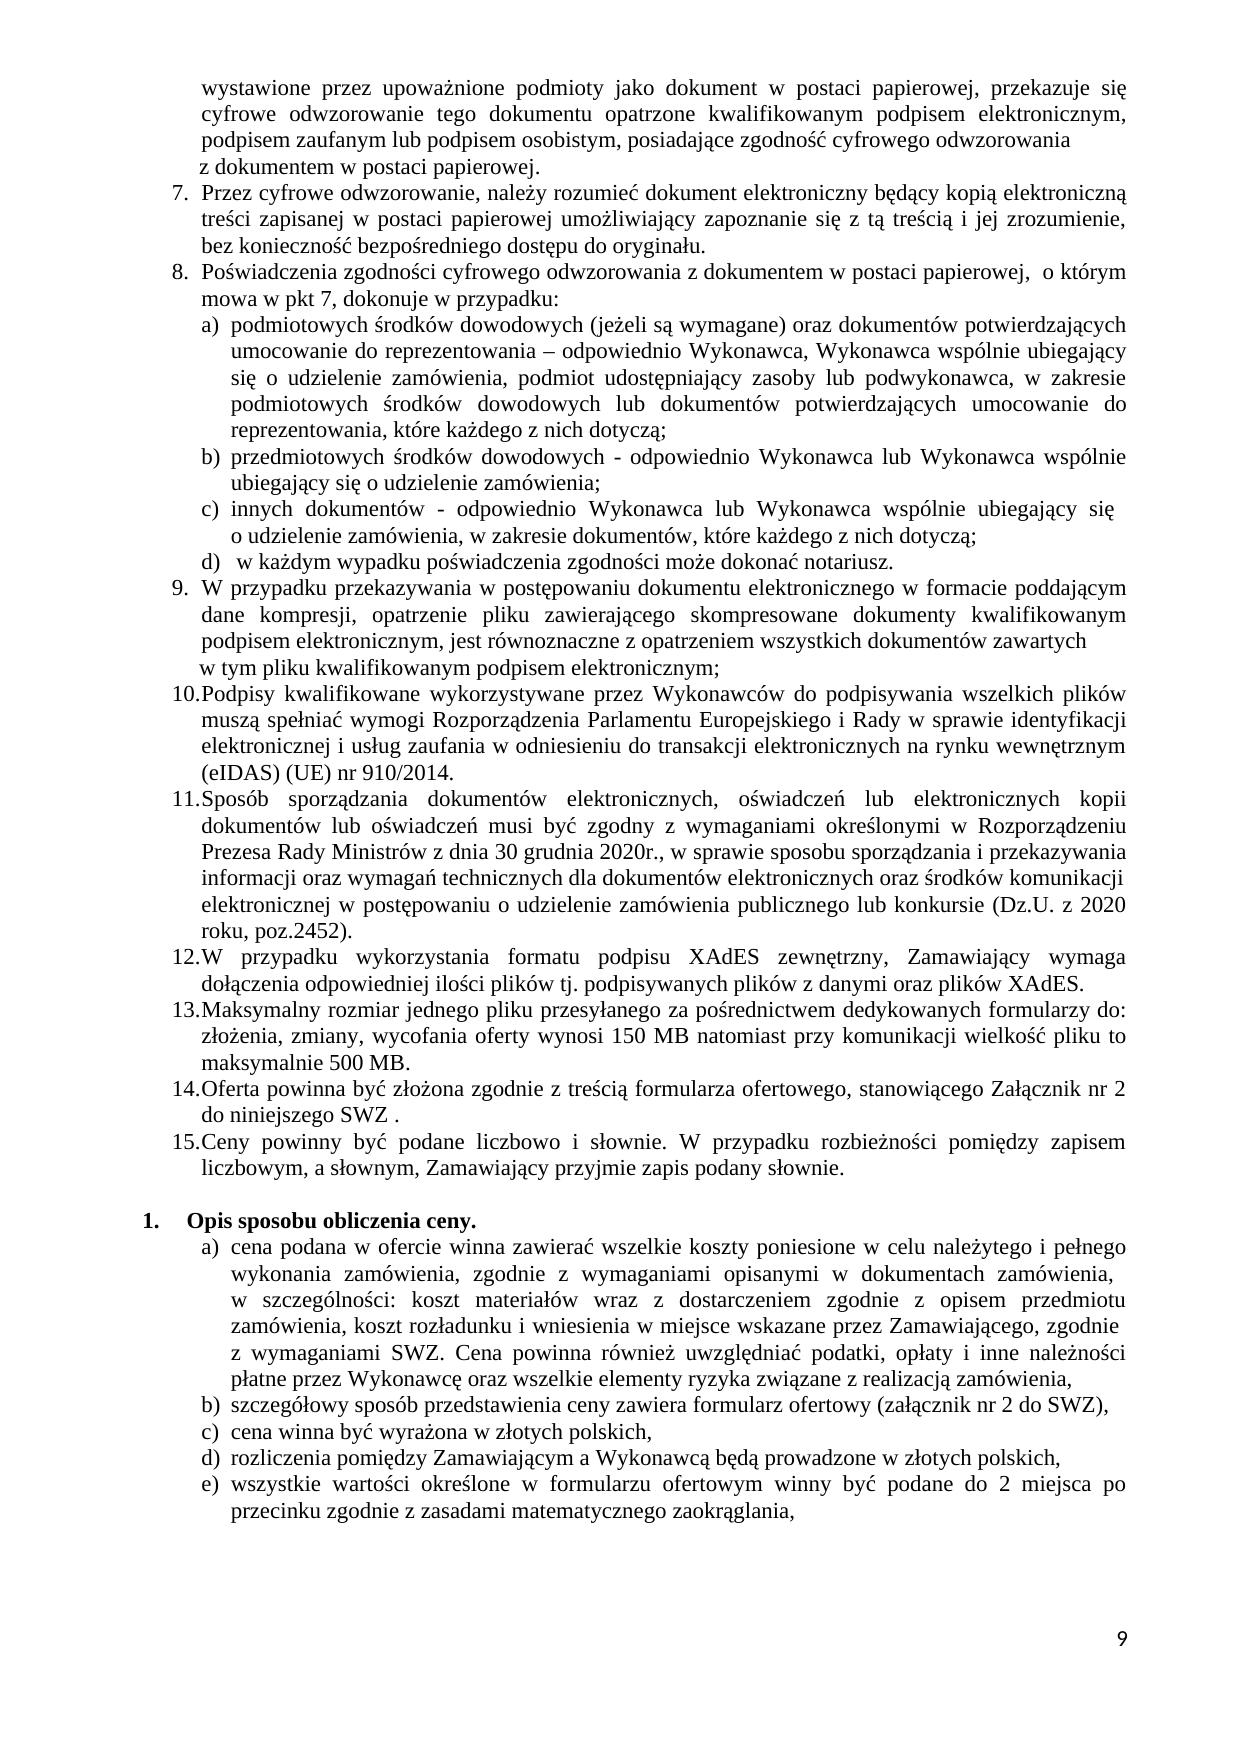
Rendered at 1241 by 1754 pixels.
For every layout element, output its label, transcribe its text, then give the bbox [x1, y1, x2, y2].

list wszystkie wartości określone w formularzu ofertowym winny być podane do 2 miejsca po przecinku zgodnie z zasadami matematycznego zaokrąglania, [201, 1471, 1128, 1523]
list w każdym wypadku poświadczenia zgodności może dokonać notariusz. [201, 548, 1128, 574]
list szczegółowy sposób przedstawienia ceny zawiera formularz ofertowy (załącznik nr 2 do SWZ), [201, 1391, 1128, 1418]
list W przypadku wykorzystania formatu podpisu XAdES zewnętrzny, Zamawiający wymaga dołączenia odpowiedniej ilości plików tj. podpisywanych plików z danymi oraz plików XAdES. [172, 943, 1128, 996]
list wystawione przez upoważnione podmioty jako dokument w postaci papierowej, przekazuje się cyfrowe odwzorowanie tego dokumentu opatrzone kwalifikowanym podpisem elektronicznym, podpisem zaufanym lub podpisem osobistym, posiadające zgodność cyfrowego odwzorowania [172, 74, 1128, 153]
list przedmiotowych środków dowodowych - odpowiednio Wykonawca lub Wykonawca wspólnie ubiegający się o udzielenie zamówienia; [201, 443, 1128, 495]
list cena winna być wyrażona w złotych polskich, [201, 1418, 1128, 1444]
list Maksymalny rozmiar jednego pliku przesyłanego za pośrednictwem dedykowanych formularzy do: złożenia, zmiany, wycofania oferty wynosi 150 MB natomiast przy komunikacji wielkość pliku to maksymalnie 500 MB. [172, 996, 1128, 1075]
list Podpisy kwalifikowane wykorzystywane przez Wykonawców do podpisywania wszelkich plików muszą spełniać wymogi Rozporządzenia Parlamentu Europejskiego i Rady w sprawie identyfikacji elektronicznej i usług zaufania w odniesieniu do transakcji elektronicznych na rynku wewnętrznym (eIDAS) (UE) nr 910/2014. [172, 680, 1128, 785]
list Oferta powinna być złożona zgodnie z treścią formularza ofertowego, stanowiącego Załącznik nr 2 do niniejszego SWZ . [172, 1075, 1128, 1128]
list Sposób sporządzania dokumentów elektronicznych, oświadczeń lub elektronicznych kopii dokumentów lub oświadczeń musi być zgodny z wymaganiami określonymi w Rozporządzeniu Prezesa Rady Ministrów z dnia 30 grudnia 2020r., w sprawie sposobu sporządzania i przekazywania informacji oraz wymagań technicznych dla dokumentów elektronicznych oraz środków komunikacji [172, 785, 1128, 891]
list Przez cyfrowe odwzorowanie, należy rozumieć dokument elektroniczny będący kopią elektroniczną treści zapisanej w postaci papierowej umożliwiający zapoznanie się z tą treścią i jej zrozumienie, bez konieczność bezpośredniego dostępu do oryginału. [172, 179, 1128, 258]
list cena podana w ofercie winna zawierać wszelkie koszty poniesione w celu należytego i pełnego wykonania zamówienia, zgodnie z wymaganiami opisanymi w dokumentach zamówienia, w szczególności: koszt materiałów wraz z dostarczeniem zgodnie z opisem przedmiotu zamówienia, koszt rozładunku i wniesienia w miejsce wskazane przez Zamawiającego, zgodnie z wymaganiami SWZ. Cena powinna również uwzględniać podatki, opłaty i inne należności płatne przez Wykonawcę oraz wszelkie elementy ryzyka związane z realizacją zamówienia, [201, 1233, 1128, 1391]
list elektronicznej w postępowaniu o udzielenie zamówienia publicznego lub konkursie (Dz.U. z 2020 roku, poz.2452). [201, 891, 1128, 943]
list Ceny powinny być podane liczbowo i słownie. W przypadku rozbieżności pomiędzy zapisem liczbowym, a słownym, Zamawiający przyjmie zapis podany słownie. [172, 1128, 1128, 1181]
list W przypadku przekazywania w postępowaniu dokumentu elektronicznego w formacie poddającym dane kompresji, opatrzenie pliku zawierającego skompresowane dokumenty kwalifikowanym podpisem elektronicznym, jest równoznaczne z opatrzeniem wszystkich dokumentów zawartych [172, 574, 1128, 653]
list rozliczenia pomiędzy Zamawiającym a Wykonawcą będą prowadzone w złotych polskich, [201, 1444, 1128, 1471]
list z dokumentem w postaci papierowej. [187, 153, 1128, 179]
list Opis sposobu obliczenia ceny. [142, 1207, 1128, 1233]
list Poświadczenia zgodności cyfrowego odwzorowania z dokumentem w postaci papierowej, o którym mowa w pkt 7, dokonuje w przypadku: [172, 258, 1128, 311]
list w tym pliku kwalifikowanym podpisem elektronicznym; [187, 653, 1128, 680]
list podmiotowych środków dowodowych (jeżeli są wymagane) oraz dokumentów potwierdzających umocowanie do reprezentowania – odpowiednio Wykonawca, Wykonawca wspólnie ubiegający się o udzielenie zamówienia, podmiot udostępniający zasoby lub podwykonawca, w zakresie podmiotowych środków dowodowych lub dokumentów potwierdzających umocowanie do reprezentowania, które każdego z nich dotyczą; [201, 311, 1128, 443]
list innych dokumentów - odpowiednio Wykonawca lub Wykonawca wspólnie ubiegający się o udzielenie zamówienia, w zakresie dokumentów, które każdego z nich dotyczą; [201, 495, 1128, 548]
